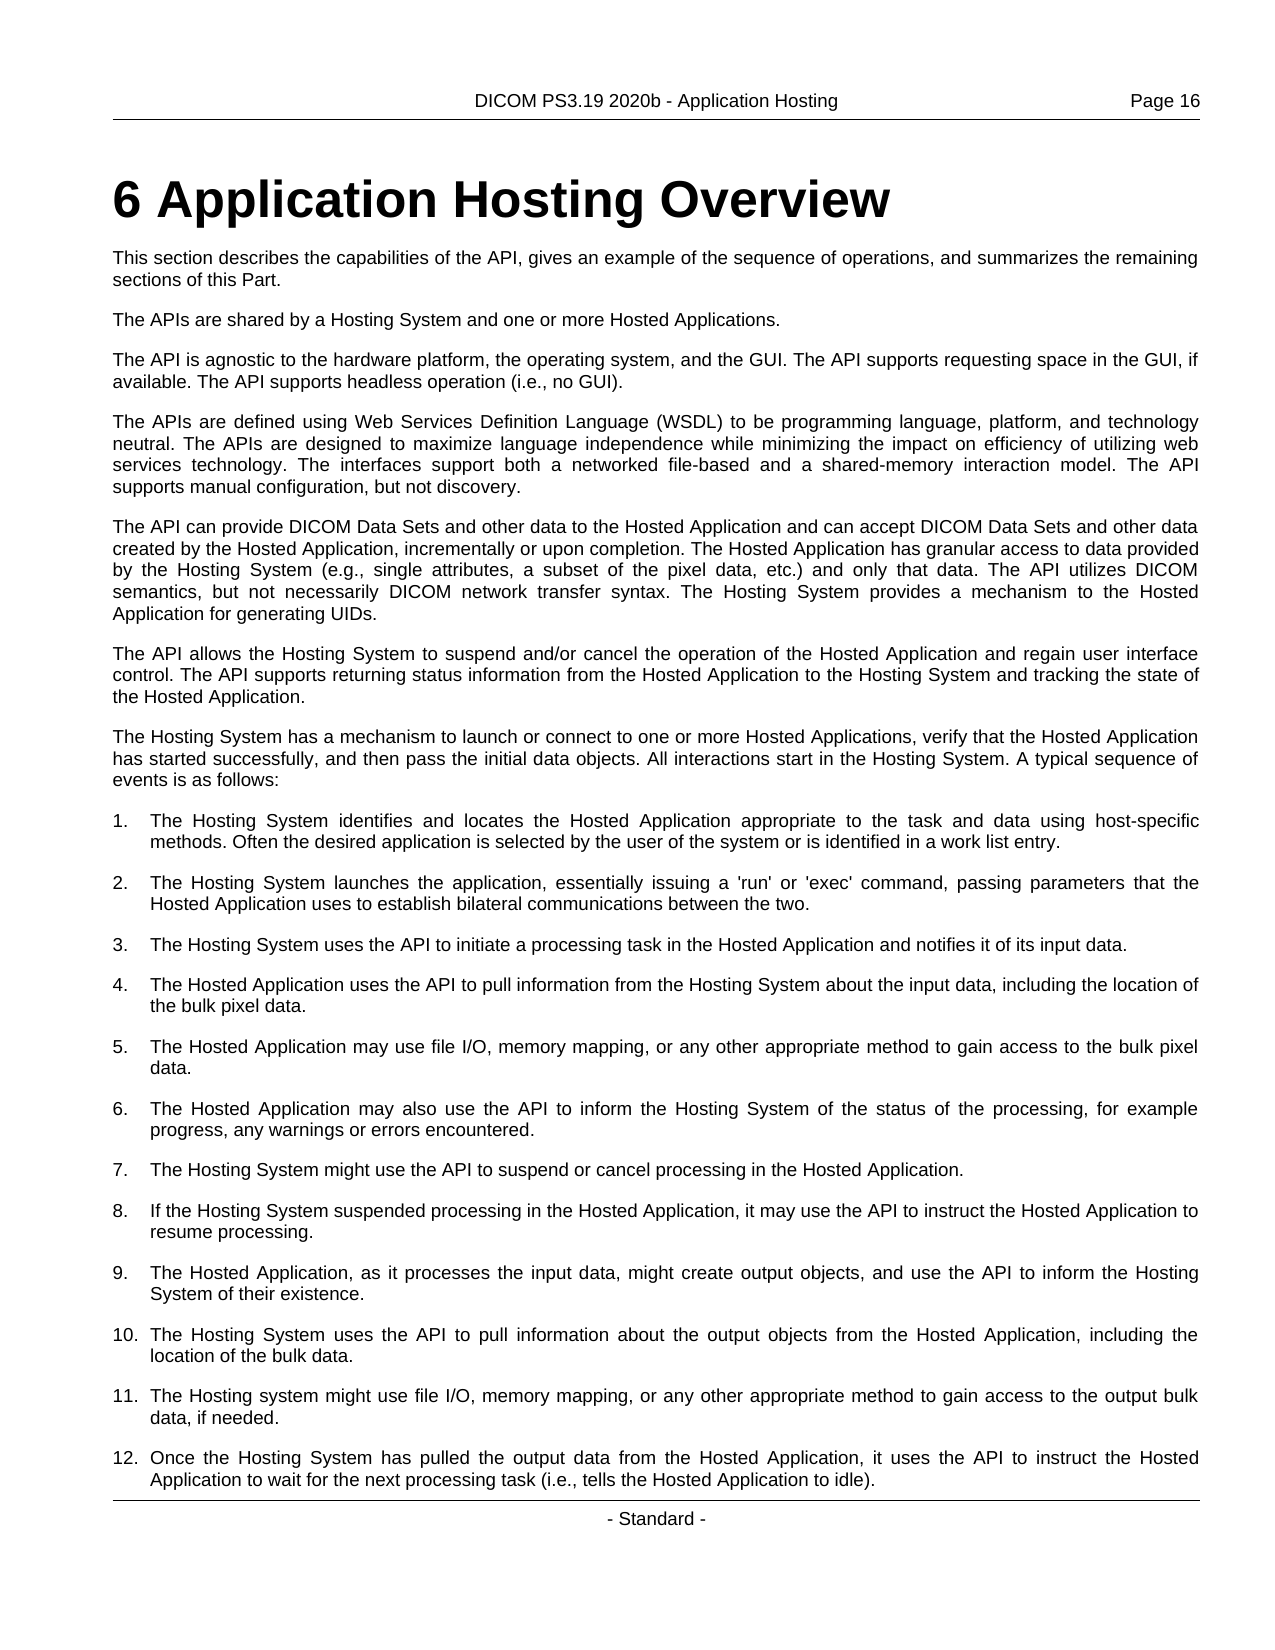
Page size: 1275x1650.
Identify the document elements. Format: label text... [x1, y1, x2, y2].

text 3. The Hosting System uses the API to initiate a processing task in the Hosted Application and notifies it of its input data. [112, 933, 1200, 955]
text The API can provide DICOM Data Sets and other data to the Hosted Application and can accept DICOM Data Sets and other data created by the Hosted Application, incrementally or upon completion. The Hosted Application has granular access to data provided by the Hosting System (e.g., single attributes, a subset of the pixel data, etc.) and only that data. The API utilizes DICOM semantics, but not necessarily DICOM network transfer syntax. The Hosting System provides a mechanism to the Hosted Application for generating UIDs. [112, 516, 1200, 624]
text 12. Once the Hosting System has pulled the output data from the Hosted Application, it uses the API to instruct the Hosted Application to wait for the next processing task (i.e., tells the Hosted Application to idle). [112, 1447, 1200, 1490]
text The APIs are defined using Web Services Definition Language (WSDL) to be programming language, platform, and technology neutral. The APIs are designed to maximize language independence while minimizing the impact on efficiency of utilizing web services technology. The interfaces support both a networked file-based and a shared-memory interaction model. The API supports manual configuration, but not discovery. [112, 411, 1200, 497]
text This section describes the capabilities of the API, gives an example of the sequence of operations, and summarizes the remaining sections of this Part. [112, 247, 1200, 290]
text 2. The Hosting System launches the application, essentially issuing a 'run' or 'exec' command, passing parameters that the Hosted Application uses to establish bilateral communications between the two. [112, 871, 1200, 914]
text The API allows the Hosting System to suspend and/or cancel the operation of the Hosted Application and regain user interface control. The API supports returning status information from the Hosted Application to the Hosting System and tracking the state of the Hosted Application. [112, 643, 1200, 707]
text 9. The Hosted Application, as it processes the input data, might create output objects, and use the API to inform the Hosting System of their existence. [112, 1261, 1200, 1304]
text 1. The Hosting System identifies and locates the Hosted Application appropriate to the task and data using host-specific methods. Often the desired application is selected by the user of the system or is identified in a work list entry. [112, 809, 1200, 853]
text The Hosting System has a mechanism to launch or connect to one or more Hosted Applications, verify that the Hosted Application has started successfully, and then pass the initial data objects. All interactions start in the Hosting System. A typical sequence of events is as follows: [112, 726, 1200, 791]
text The API is agnostic to the hardware platform, the operating system, and the GUI. The API supports requesting space in the GUI, if available. The API supports headless operation (i.e., no GUI). [112, 349, 1200, 392]
text 4. The Hosted Application uses the API to pull information from the Hosting System about the input data, including the location of the bulk pixel data. [112, 974, 1200, 1017]
text The APIs are shared by a Hosting System and one or more Hosted Applications. [112, 309, 1200, 331]
text 6 Application Hosting Overview [112, 169, 1200, 228]
text 10. The Hosting System uses the API to pull information about the output objects from the Hosted Application, including the location of the bulk data. [112, 1323, 1200, 1366]
text 11. The Hosting system might use file I/O, memory mapping, or any other appropriate method to gain access to the output bulk data, if needed. [112, 1385, 1200, 1428]
text 5. The Hosted Application may use file I/O, memory mapping, or any other appropriate method to gain access to the bulk pixel data. [112, 1036, 1200, 1079]
text 8. If the Hosting System suspended processing in the Hosted Application, it may use the API to instruct the Hosted Application to resume processing. [112, 1199, 1200, 1243]
text 7. The Hosting System might use the API to suspend or cancel processing in the Hosted Application. [112, 1159, 1200, 1181]
text 6. The Hosted Application may also use the API to inform the Hosting System of the status of the processing, for example progress, any warnings or errors encountered. [112, 1097, 1200, 1141]
